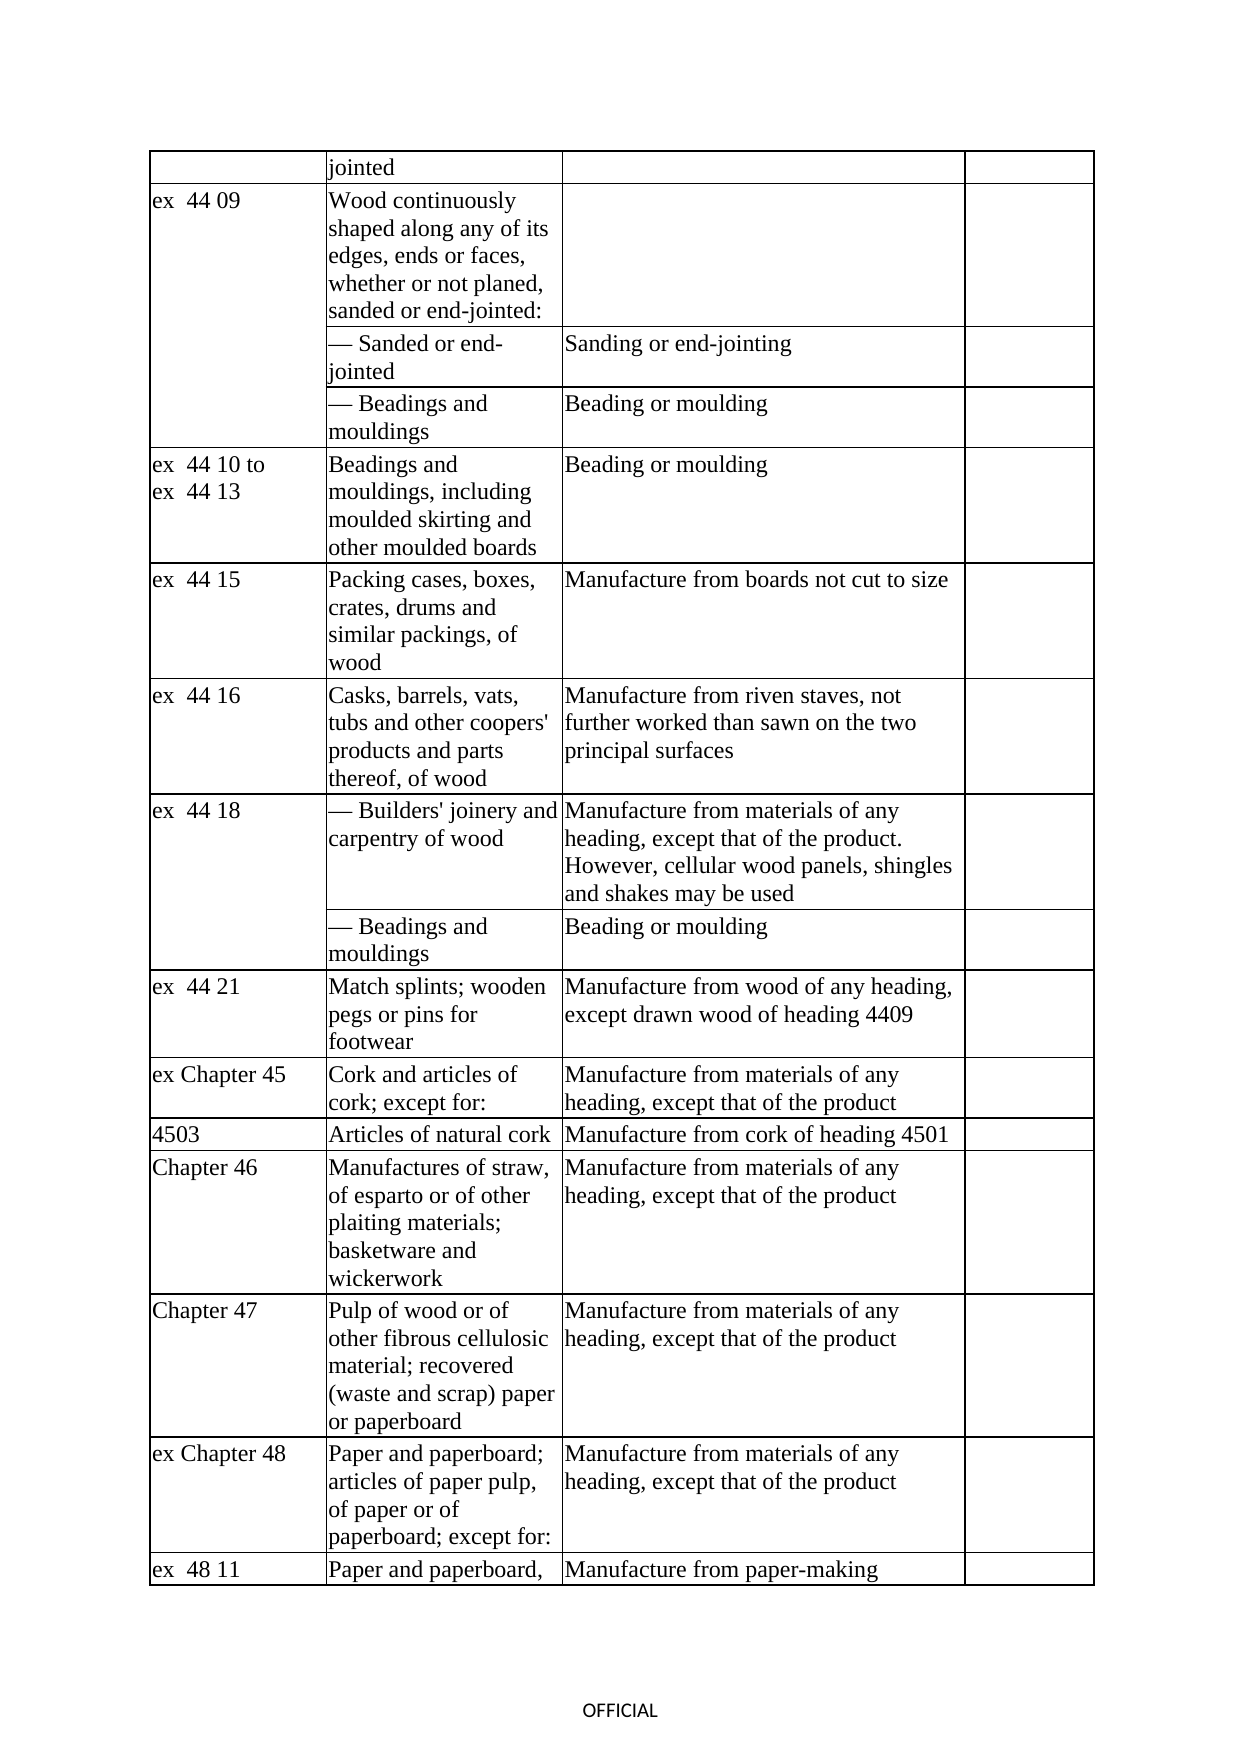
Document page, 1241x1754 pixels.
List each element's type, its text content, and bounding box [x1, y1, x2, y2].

table_cell [966, 971, 1093, 1057]
table_cell Beadings and mouldings, including moulded skirting and other moulded boards [327, 448, 562, 562]
table_cell — Beadings and mouldings [327, 910, 562, 969]
table_cell ex 44 09 [151, 184, 326, 446]
table_cell Pulp of wood or of other fibrous cellulosic material; recovered (waste and scrap) paper or paperboard [327, 1295, 562, 1436]
table_cell Chapter 46 [151, 1151, 326, 1293]
table_cell Manufacture from cork of heading 4501 [563, 1119, 964, 1150]
table_cell Manufacture from materials of any heading, except that of the product. However, cellular wood panels, shingles and shakes may be used [563, 795, 964, 908]
table_cell Manufacture from paper-making [563, 1553, 964, 1584]
table_cell ex 48 11 [151, 1553, 326, 1584]
table_cell [966, 1438, 1093, 1552]
table_cell [966, 388, 1093, 446]
table_cell Manufacture from boards not cut to size [563, 564, 964, 677]
table_cell Beading or moulding [563, 910, 964, 969]
table_cell Manufacture from materials of any heading, except that of the product [563, 1438, 964, 1552]
table_cell Manufacture from materials of any heading, except that of the product [563, 1295, 964, 1436]
table_cell [966, 795, 1093, 908]
table_cell Articles of natural cork [327, 1119, 562, 1150]
table_cell ex 44 15 [151, 564, 326, 677]
table_cell Sanding or end-jointing [563, 327, 964, 386]
table_cell ex 44 18 [151, 795, 326, 969]
table_cell [966, 1151, 1093, 1293]
table_cell [966, 1295, 1093, 1436]
table_cell ex Chapter 45 [151, 1058, 326, 1117]
table_cell Casks, barrels, vats, tubs and other coopers' products and parts thereof, of wood [327, 679, 562, 793]
table_cell [563, 184, 964, 326]
table_cell [966, 327, 1093, 386]
table_cell [966, 564, 1093, 677]
table_cell Manufacture from wood of any heading, except drawn wood of heading 4409 [563, 971, 964, 1057]
table_cell Beading or moulding [563, 448, 964, 562]
table_cell 4503 [151, 1119, 326, 1150]
table_cell ex 44 21 [151, 971, 326, 1057]
table_cell — Builders' joinery and carpentry of wood [327, 795, 562, 908]
table_cell Match splints; wooden pegs or pins for footwear [327, 971, 562, 1057]
table_cell Manufacture from riven staves, not further worked than sawn on the two principal surfaces [563, 679, 964, 793]
table_cell Manufactures of straw, of esparto or of other plaiting materials; basketware and wickerwork [327, 1151, 562, 1293]
table_cell Paper and paperboard, [327, 1553, 562, 1584]
table_cell ex Chapter 48 [151, 1438, 326, 1552]
table_cell [966, 152, 1093, 183]
table_cell — Beadings and mouldings [327, 388, 562, 446]
table_cell ex 44 16 [151, 679, 326, 793]
table_cell Chapter 47 [151, 1295, 326, 1436]
table_cell jointed [327, 152, 562, 183]
table_cell Manufacture from materials of any heading, except that of the product [563, 1151, 964, 1293]
table_cell Cork and articles of cork; except for: [327, 1058, 562, 1117]
table_cell [563, 152, 964, 183]
table_cell Paper and paperboard; articles of paper pulp, of paper or of paperboard; except for: [327, 1438, 562, 1552]
table_cell Packing cases, boxes, crates, drums and similar packings, of wood [327, 564, 562, 677]
table_cell Beading or moulding [563, 388, 964, 446]
table_cell [966, 1119, 1093, 1150]
table_cell Manufacture from materials of any heading, except that of the product [563, 1058, 964, 1117]
table_cell [966, 448, 1093, 562]
table_cell [151, 152, 326, 183]
table_cell ex 44 10 to ex 44 13 [151, 448, 326, 562]
table_cell [966, 910, 1093, 969]
table_cell [966, 1553, 1093, 1584]
table_cell [966, 184, 1093, 326]
table_cell — Sanded or end-jointed [327, 327, 562, 386]
table_cell [966, 1058, 1093, 1117]
table_cell Wood continuously shaped along any of its edges, ends or faces, whether or not planed, sanded or end-jointed: [327, 184, 562, 326]
table_cell [966, 679, 1093, 793]
